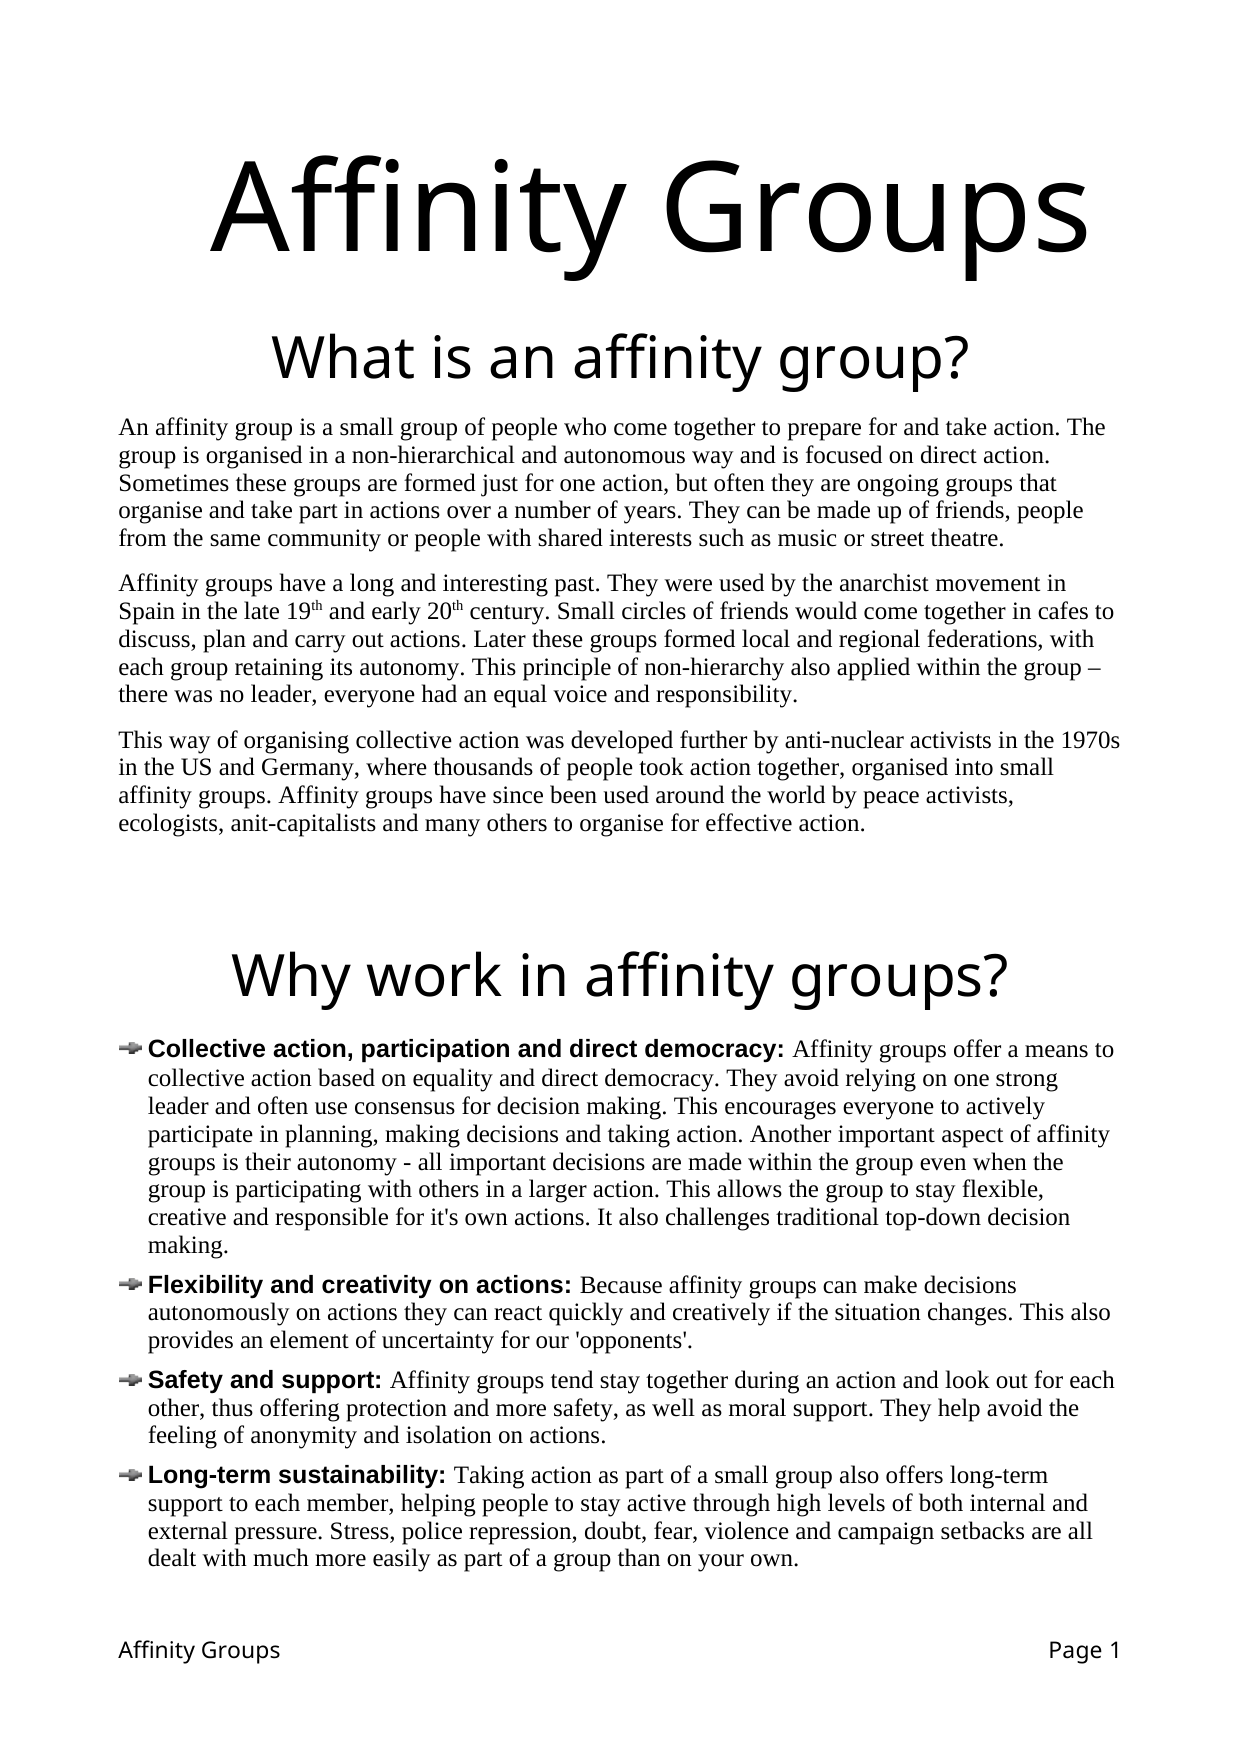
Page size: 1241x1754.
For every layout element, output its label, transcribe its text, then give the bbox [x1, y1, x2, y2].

picture [119, 1278, 142, 1290]
text An affinity group is a small group of people who come together to prepare for and take action. The group is organised in a non-hierarchical and autonomous way and is focused on direct action. Sometimes these groups are formed just for one action, but often they are ongoing groups that organise and take part in actions over a number of years. They can be made up of friends, people from the same community or people with shared interests such as music or street theatre. [118, 413, 1122, 552]
list Collective action, participation and direct democracy: Affinity groups offer a means to collective action based on equality and direct democracy. They avoid relying on one strong leader and often use consensus for decision making. This encourages everyone to actively participate in planning, making decisions and taking action. Another important aspect of affinity groups is their autonomy - all important decisions are made within the group even when the group is participating with others in a larger action. This allows the group to stay flexible, creative and responsible for it's own actions. It also challenges traditional top-down decision making. [118, 1031, 1122, 1258]
list Safety and support: Affinity groups tend stay together during an action and look out for each other, thus offering protection and more safety, as well as moral support. They help avoid the feeling of anonymity and isolation on actions. [118, 1366, 1122, 1449]
picture [119, 1374, 142, 1386]
text Why work in affinity groups? [118, 934, 1122, 1013]
text This way of organising collective action was developed further by anti-nuclear activists in the 1970s in the US and Germany, where thousands of people took action together, organised into small affinity groups. Affinity groups have since been used around the world by peace activists, ecologists, anit-capitalists and many others to organise for effective action. [118, 726, 1122, 837]
picture [119, 1469, 142, 1481]
list Affinity Groups [151, 118, 1122, 289]
list Long-term sustainability: Taking action as part of a small group also offers long-term support to each member, helping people to stay active through high levels of both internal and external pressure. Stress, police repression, doubt, fear, violence and campaign setbacks are all dealt with much more easily as part of a group than on your own. [118, 1461, 1122, 1572]
text What is an affinity group? [118, 316, 1122, 396]
list Flexibility and creativity on actions: Because affinity groups can make decisions autonomously on actions they can react quickly and creatively if the situation changes. This also provides an element of uncertainty for our 'opponents'. [118, 1270, 1122, 1354]
text Affinity groups have a long and interesting past. They were used by the anarchist movement in Spain in the late 19th and early 20th century. Small circles of friends would come together in cafes to discuss, plan and carry out actions. Later these groups formed local and regional federations, with each group retaining its autonomy. This principle of non-hierarchy also applied within the group – there was no leader, everyone had an equal voice and responsibility. [118, 569, 1122, 708]
picture [119, 1042, 142, 1054]
